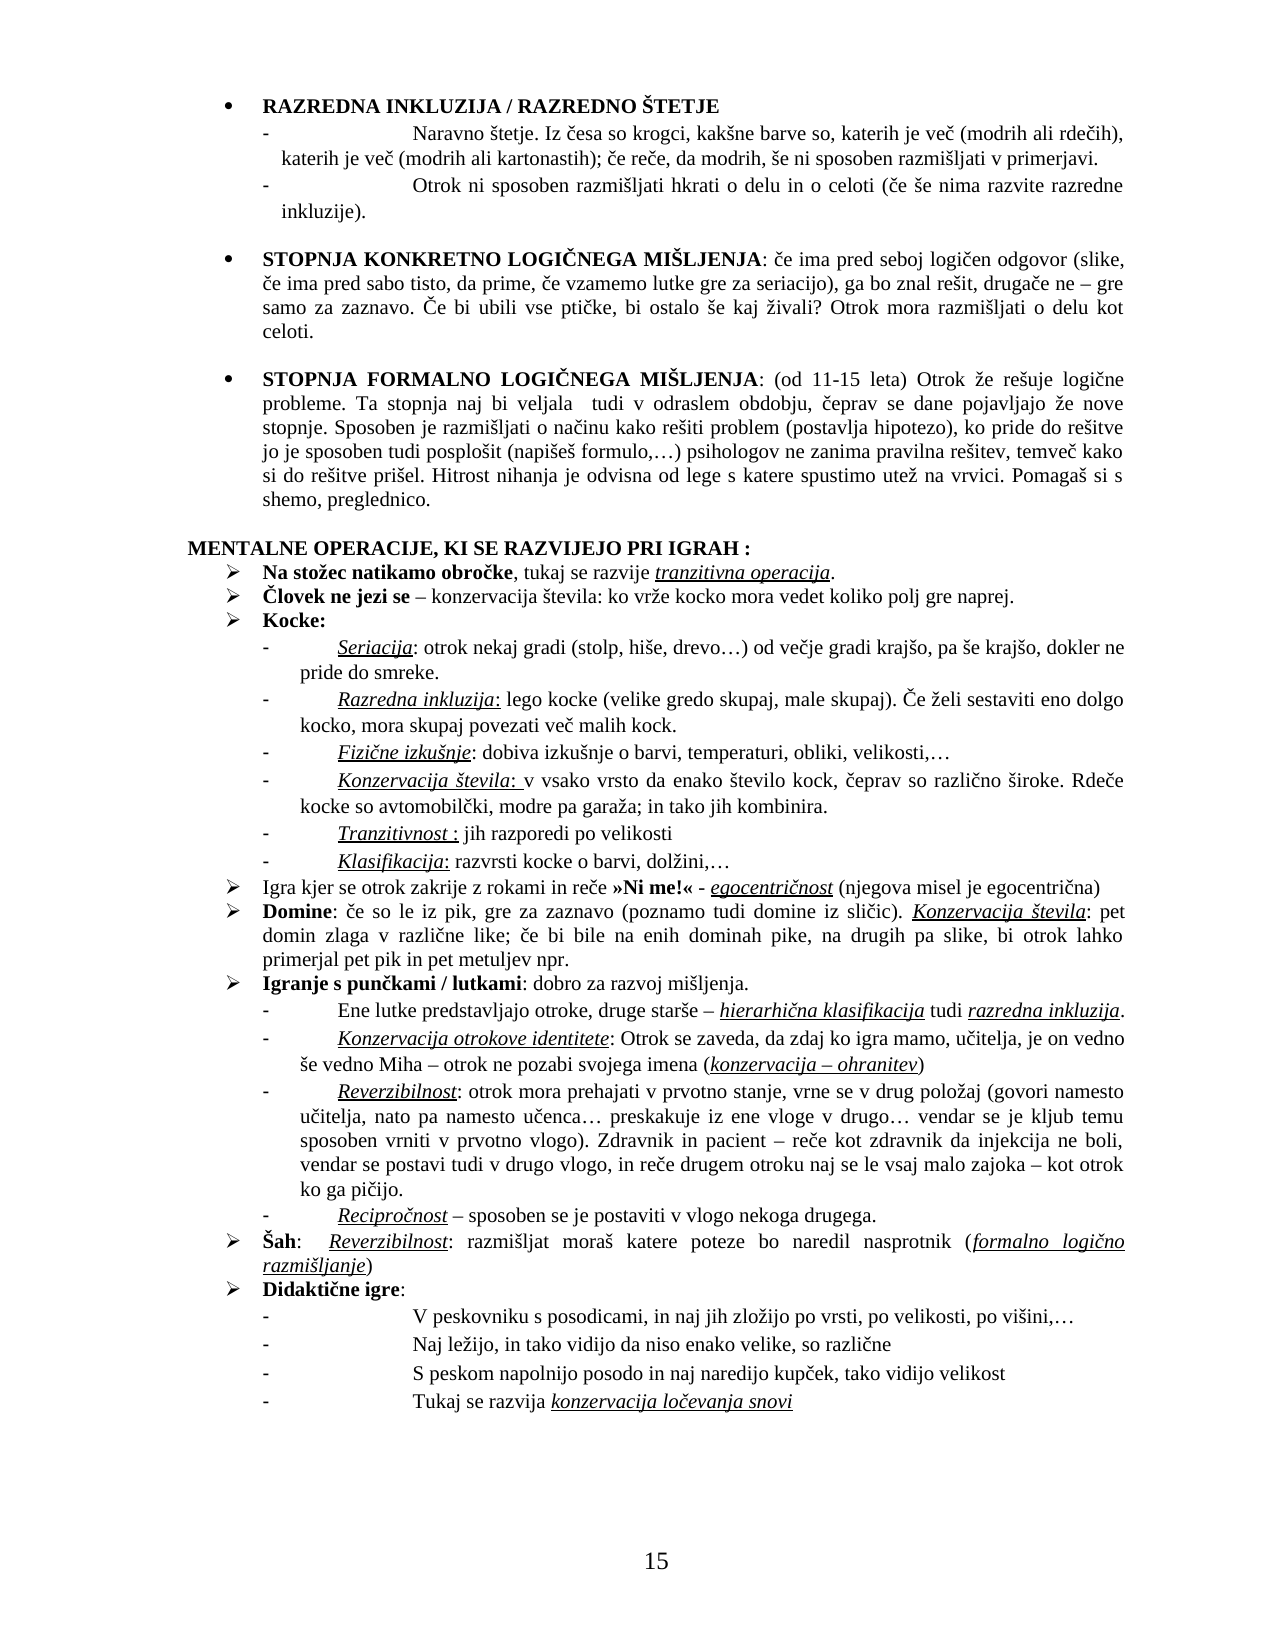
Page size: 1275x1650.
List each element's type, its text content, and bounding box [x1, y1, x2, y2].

list Recipročnost – sposoben se je postaviti v vlogo nekoga drugega. [262, 1201, 1125, 1229]
list Ene lutke predstavljajo otroke, druge starše – hierarhična klasifikacija tudi razredna inkluzija. [262, 995, 1125, 1023]
list Domine: če so le iz pik, gre za zaznavo (poznamo tudi domine iz sličic). Konzervacija števila: pet domin zlaga v različne like; če bi bile na enih dominah pike, na drugih pa slike, bi otrok lahko primerjal pet pik in pet metuljev npr. [225, 899, 1125, 971]
list Klasifikacija: razvrsti kocke o barvi, dolžini,… [262, 846, 1125, 874]
list Otrok ni sposoben razmišljati hkrati o delu in o celoti (če še nima razvite razredne inkluzije). [262, 170, 1125, 223]
list STOPNJA FORMALNO LOGIČNEGA MIŠLJENJA: (od 11-15 leta) Otrok že rešuje logične probleme. Ta stopnja naj bi veljala tudi v odraslem obdobju, čeprav se dane pojavljajo že nove stopnje. Sposoben je razmišljati o načinu kako rešiti problem (postavlja hipotezo), ko pride do rešitve jo je sposoben tudi posplošit (napišeš formulo,…) psihologov ne zanima pravilna rešitev, temveč kako si do rešitve prišel. Hitrost nihanja je odvisna od lege s katere spustimo utež na vrvici. Pomagaš si s shemo, preglednico. [225, 367, 1125, 511]
list Kocke: [225, 608, 1125, 632]
list Razredna inkluzija: lego kocke (velike gredo skupaj, male skupaj). Če želi sestaviti eno dolgo kocko, mora skupaj povezati več malih kock. [262, 684, 1125, 737]
list Konzervacija števila: v vsako vrsto da enako število kock, čeprav so različno široke. Rdeče kocke so avtomobilčki, modre pa garaža; in tako jih kombinira. [262, 765, 1125, 818]
list Reverzibilnost: otrok mora prehajati v prvotno stanje, vrne se v drug položaj (govori namesto učitelja, nato pa namesto učenca… preskakuje iz ene vloge v drugo… vendar se je kljub temu sposoben vrniti v prvotno vlogo). Zdravnik in pacient – reče kot zdravnik da injekcija ne boli, vendar se postavi tudi v drugo vlogo, in reče drugem otroku naj se le vsaj malo zajoka – kot otrok ko ga pičijo. [262, 1076, 1125, 1201]
list S peskom napolnijo posodo in naj naredijo kupček, tako vidijo velikost [262, 1358, 1125, 1386]
text MENTALNE OPERACIJE, KI SE RAZVIJEJO PRI IGRAH : [187, 536, 1125, 559]
list Naravno štetje. Iz česa so krogci, kakšne barve so, katerih je več (modrih ali rdečih), katerih je več (modrih ali kartonastih); če reče, da modrih, še ni sposoben razmišljati v primerjavi. [262, 118, 1125, 170]
list Didaktične igre: [225, 1277, 1125, 1301]
list Človek ne jezi se – konzervacija števila: ko vrže kocko mora vedet koliko polj gre naprej. [225, 584, 1125, 608]
list STOPNJA KONKRETNO LOGIČNEGA MIŠLJENJA: če ima pred seboj logičen odgovor (slike, če ima pred sabo tisto, da prime, če vzamemo lutke gre za seriacijo), ga bo znal rešit, drugače ne – gre samo za zaznavo. Če bi ubili vse ptičke, bi ostalo še kaj živali? Otrok mora razmišljati o delu kot celoti. [225, 247, 1125, 343]
list Fizične izkušnje: dobiva izkušnje o barvi, temperaturi, obliki, velikosti,… [262, 737, 1125, 765]
list Seriacija: otrok nekaj gradi (stolp, hiše, drevo…) od večje gradi krajšo, pa še krajšo, dokler ne pride do smreke. [262, 632, 1125, 684]
list Igra kjer se otrok zakrije z rokami in reče »Ni me!« - egocentričnost (njegova misel je egocentrična) [225, 874, 1125, 899]
list Na stožec natikamo obročke, tukaj se razvije tranzitivna operacija. [225, 559, 1125, 584]
list Tukaj se razvija konzervacija ločevanja snovi [262, 1386, 1125, 1415]
list V peskovniku s posodicami, in naj jih zložijo po vrsti, po velikosti, po višini,… [262, 1301, 1125, 1329]
list RAZREDNA INKLUZIJA / RAZREDNO ŠTETJE [225, 94, 1125, 118]
list Naj ležijo, in tako vidijo da niso enako velike, so različne [262, 1329, 1125, 1358]
list Tranzitivnost : jih razporedi po velikosti [262, 818, 1125, 846]
list Igranje s punčkami / lutkami: dobro za razvoj mišljenja. [225, 971, 1125, 995]
list Šah: Reverzibilnost: razmišljat moraš katere poteze bo naredil nasprotnik (formalno logično razmišljanje) [225, 1229, 1125, 1277]
list Konzervacija otrokove identitete: Otrok se zaveda, da zdaj ko igra mamo, učitelja, je on vedno še vedno Miha – otrok ne pozabi svojega imena (konzervacija – ohranitev) [262, 1023, 1125, 1076]
